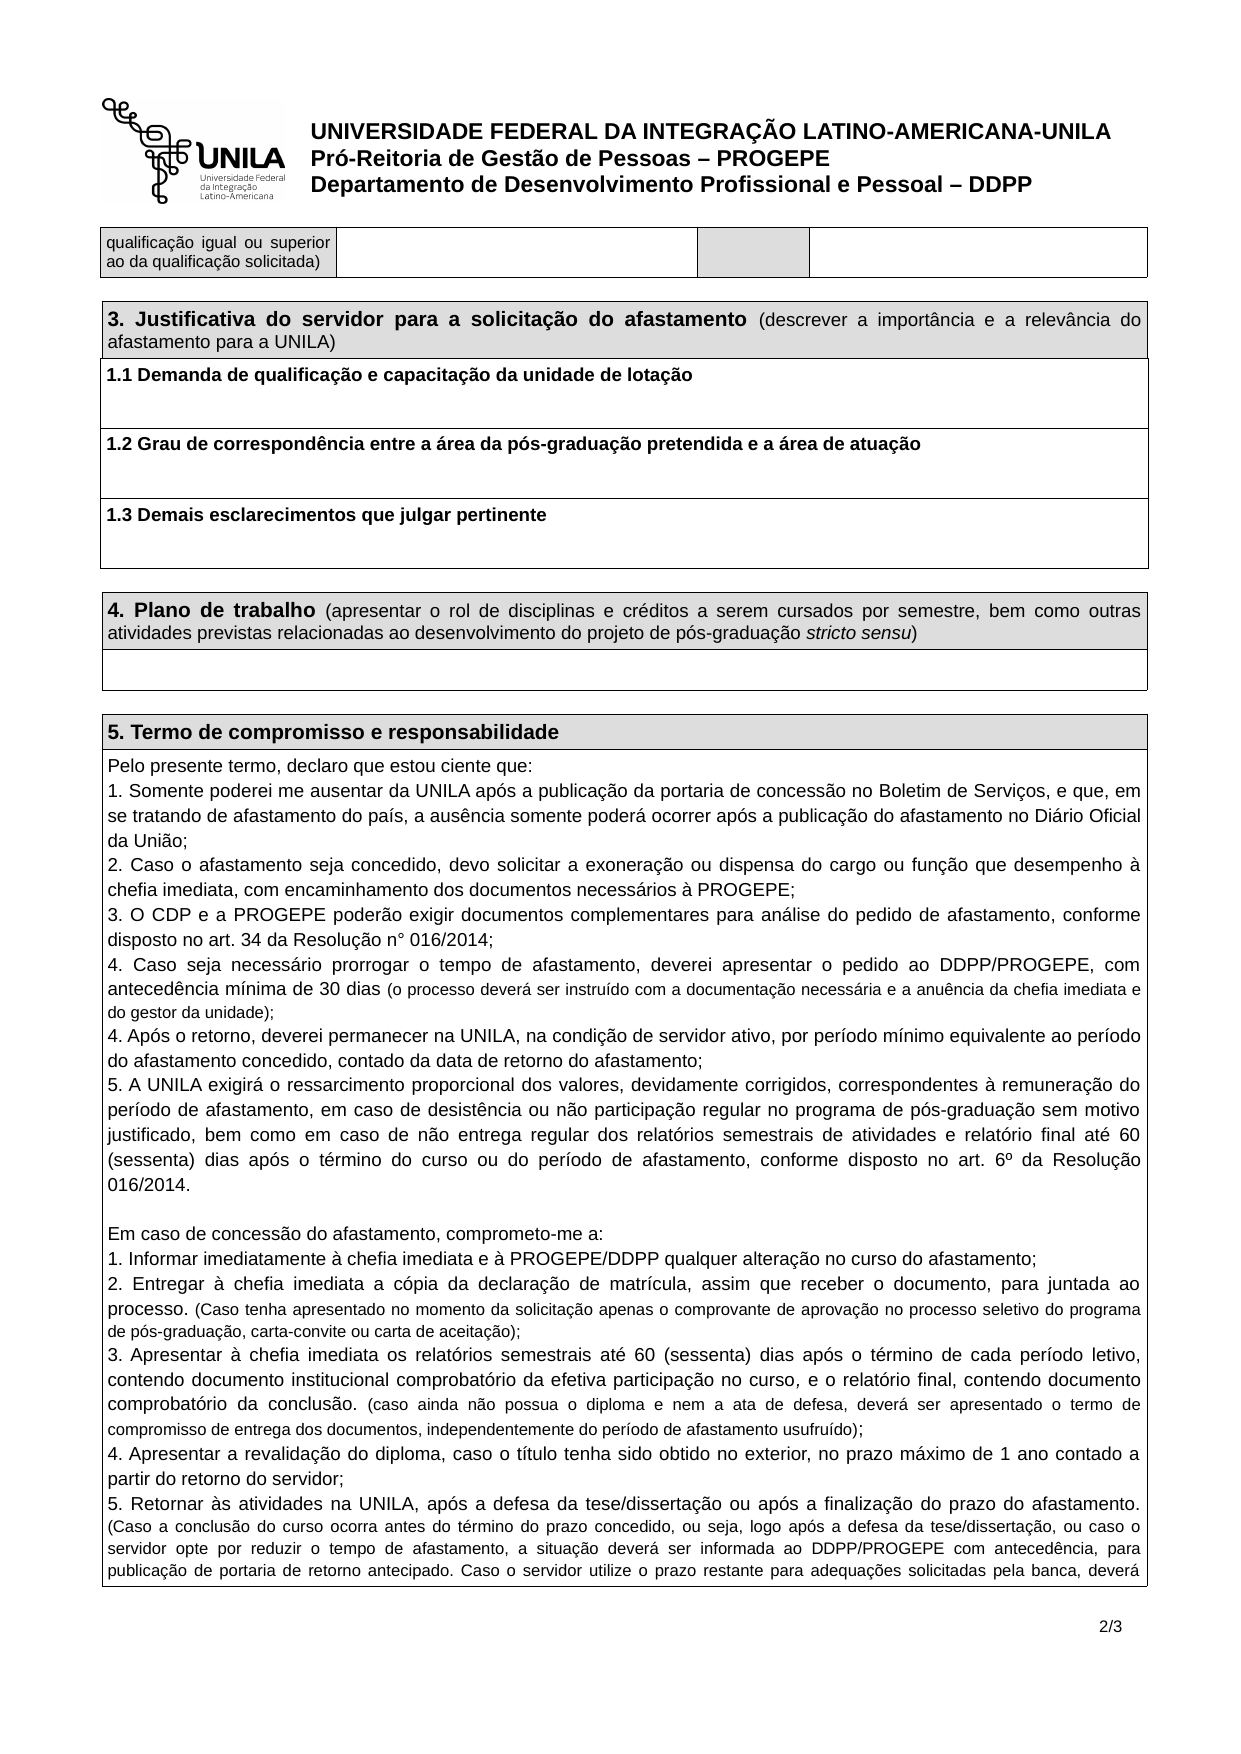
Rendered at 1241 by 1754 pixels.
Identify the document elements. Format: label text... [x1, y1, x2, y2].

table_cell [337, 228, 697, 277]
table_cell [101, 393, 1148, 427]
table_cell Pelo presente termo, declaro que estou ciente que: 1. Somente poderei me ausentar da UNILA após a publicação da portaria de concessão no Boletim de Serviços, e que, em se tratando de afastamento do país, a ausência somente poderá ocorrer após a publicação do afastamento no Diário Oficial da União; 2. Caso o afastamento seja concedido, devo solicitar a exoneração ou dispensa do cargo ou função que desempenho à chefia imediata, com encaminhamento dos documentos necessários à PROGEPE; 3. O CDP e a PROGEPE poderão exigir documentos complementares para análise do pedido de afastamento, conforme disposto no art. 34 da Resolução n° 016/2014; 4. Caso seja necessário prorrogar o tempo de afastamento, deverei apresentar o pedido ao DDPP/PROGEPE, com antecedência mínima de 30 dias (o processo deverá ser instruído com a documentação necessária e a anuência da chefia imediata e do gestor da unidade); 4. Após o retorno, deverei permanecer na UNILA, na condição de servidor ativo, por período mínimo equivalente ao período do afastamento concedido, contado da data de retorno do afastamento; 5. A UNILA exigirá o ressarcimento proporcional dos valores, devidamente corrigidos, correspondentes à remuneração do período de afastamento, em caso de desistência ou não participação regular no programa de pós-graduação sem motivo justificado, bem como em caso de não entrega regular dos relatórios semestrais de atividades e relatório final até 60 (sessenta) dias após o término do curso ou do período de afastamento, conforme disposto no art. 6º da Resolução 016/2014. Em caso de concessão do afastamento, comprometo-me a: 1. Informar imediatamente à chefia imediata e à PROGEPE/DDPP qualquer alteração no curso do afastamento; 2. Entregar à chefia imediata a cópia da declaração de matrícula, assim que receber o documento, para juntada ao processo. (Caso tenha apresentado no momento da solicitação apenas o comprovante de aprovação no processo seletivo do programa de pós-graduação, carta-convite ou carta de aceitação); 3. Apresentar à chefia imediata os relatórios semestrais até 60 (sessenta) dias após o término de cada período letivo, contendo documento institucional comprobatório da efetiva participação no curso, e o relatório final, contendo documento comprobatório da conclusão. (caso ainda não possua o diploma e nem a ata de defesa, deverá ser apresentado o termo de compromisso de entrega dos documentos, independentemente do período de afastamento usufruído); 4. Apresentar a revalidação do diploma, caso o título tenha sido obtido no exterior, no prazo máximo de 1 ano contado a partir do retorno do servidor; 5. Retornar às atividades na UNILA, após a defesa da tese/dissertação ou após a finalização do prazo do afastamento. (Caso a conclusão do curso ocorra antes do término do prazo concedido, ou seja, logo após a defesa da tese/dissertação, ou caso o servidor opte por reduzir o tempo de afastamento, a situação deverá ser informada ao DDPP/PROGEPE com antecedência, para publicação de portaria de retorno antecipado. Caso o servidor utilize o prazo restante para adequações solicitadas pela banca, deverá [103, 750, 1147, 1586]
table_header 3. Justificativa do servidor para a solicitação do afastamento (descrever a importância e a relevância do afastamento para a UNILA) [103, 302, 1147, 358]
table_cell 1.3 Demais esclarecimentos que julgar pertinente [101, 499, 1148, 533]
table_cell qualificação igual ou superior ao da qualificação solicitada) [101, 228, 336, 277]
table_header 5. Termo de compromisso e responsabilidade [103, 715, 1147, 749]
table_cell [101, 533, 1148, 568]
table_cell [810, 228, 1147, 277]
table_header 4. Plano de trabalho (apresentar o rol de disciplinas e créditos a serem cursados por semestre, bem como outras atividades previstas relacionadas ao desenvolvimento do projeto de pós-graduação stricto sensu) [103, 593, 1147, 649]
table_cell [103, 650, 1147, 690]
table_cell [101, 463, 1148, 498]
table_cell 1.2 Grau de correspondência entre a área da pós-graduação pretendida e a área de atuação [101, 429, 1148, 463]
table_cell [698, 228, 809, 277]
table_header 1.1 Demanda de qualificação e capacitação da unidade de lotação [101, 359, 1148, 393]
picture [102, 98, 285, 204]
